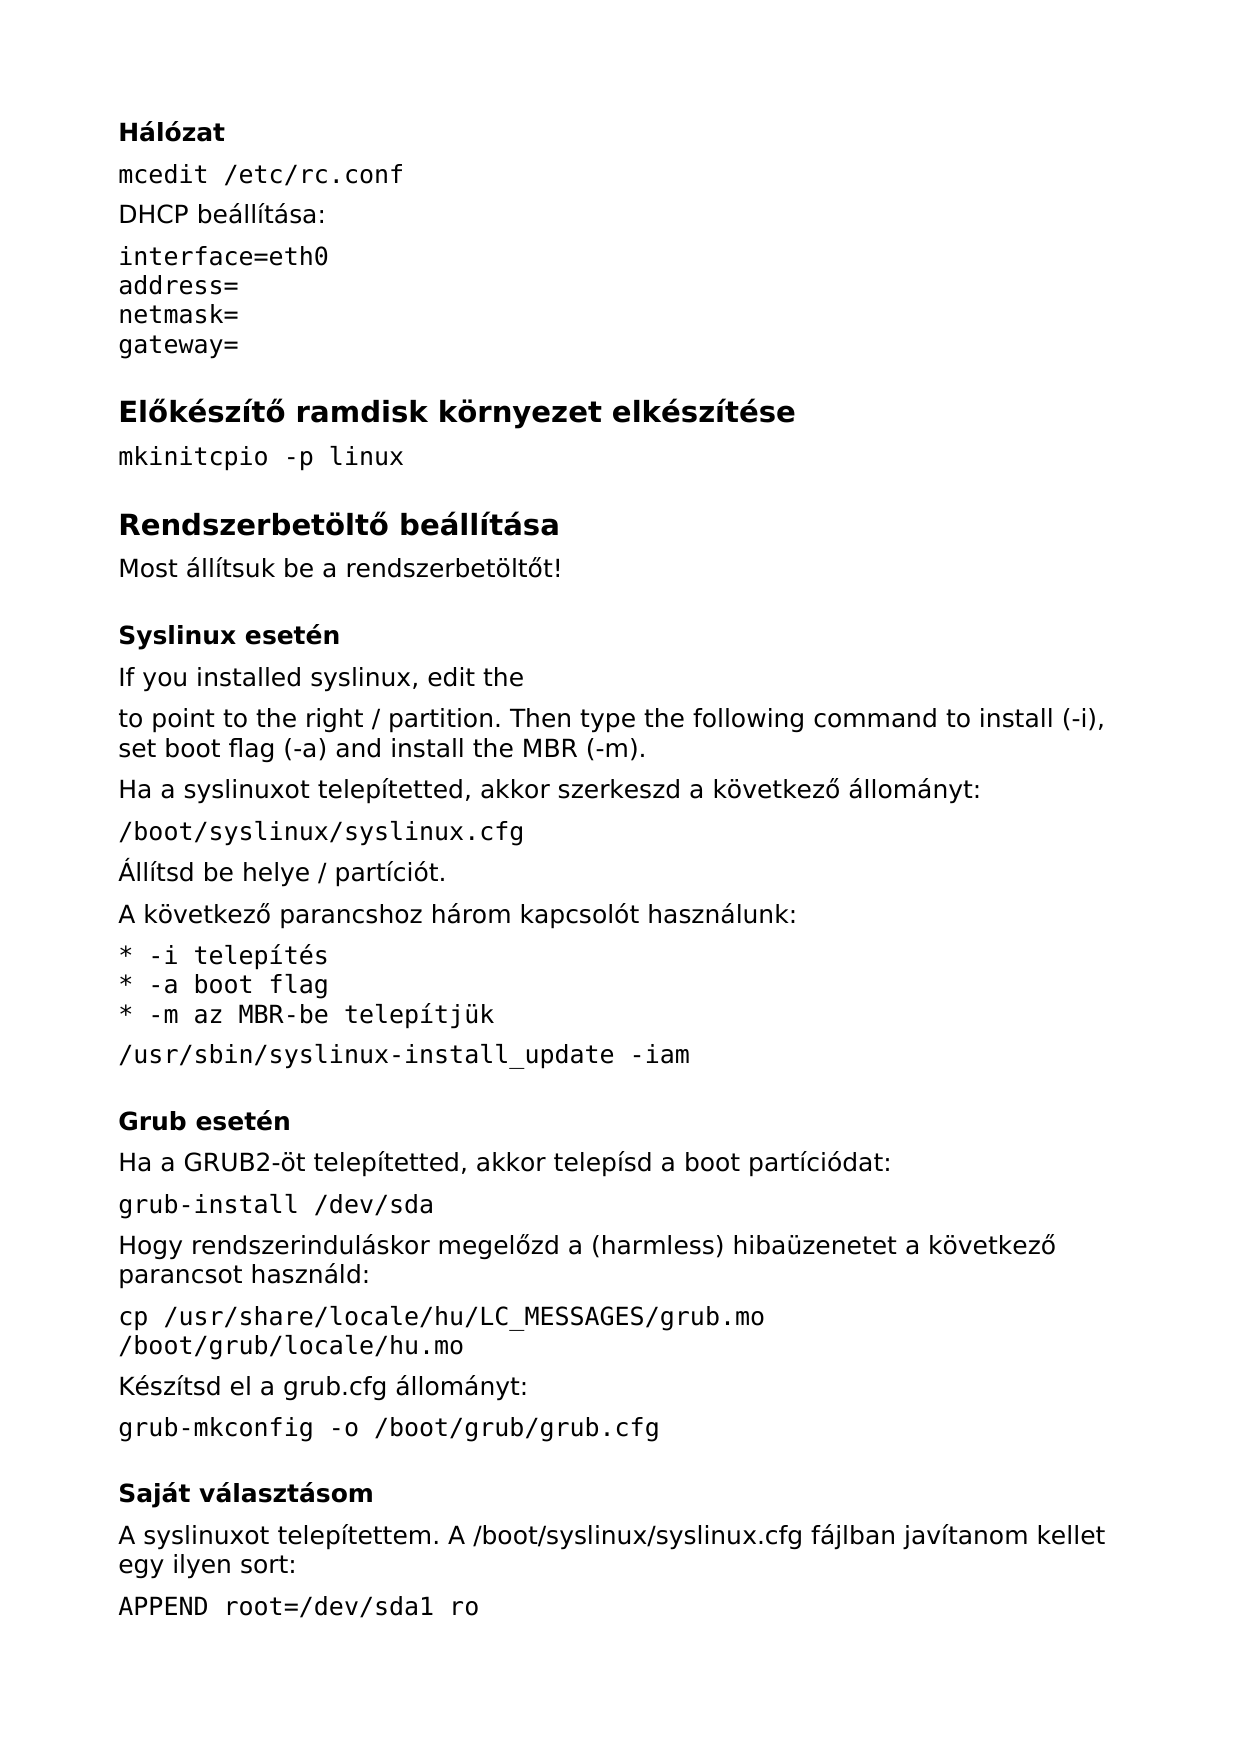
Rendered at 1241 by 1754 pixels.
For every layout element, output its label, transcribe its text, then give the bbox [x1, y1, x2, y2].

text Ha a GRUB2-öt telepítetted, akkor telepísd a boot partíciódat: [118, 1148, 1122, 1177]
text Készítsd el a grub.cfg állományt: [118, 1372, 1122, 1401]
subtitle Hálózat [118, 118, 1122, 147]
text /usr/sbin/syslinux-install_update -iam [118, 1041, 1122, 1070]
text mkinitcpio -p linux [118, 442, 1122, 471]
text Most állítsuk be a rendszerbetöltőt! [118, 555, 1122, 584]
text grub-mkconfig -o /boot/grub/grub.cfg [118, 1413, 1122, 1443]
text cp /usr/share/locale/hu/LC_MESSAGES/grub.mo /boot/grub/locale/hu.mo [118, 1302, 1122, 1360]
text A syslinuxot telepítettem. A /boot/syslinux/syslinux.cfg fájlban javítanom kellet egy ilyen sort: [118, 1521, 1122, 1579]
subtitle Saját választásom [118, 1479, 1122, 1509]
text A következő parancshoz három kapcsolót használunk: [118, 900, 1122, 929]
text Állítsd be helye / partíciót. [118, 858, 1122, 887]
text APPEND root=/dev/sda1 ro [118, 1592, 1122, 1621]
text mcedit /etc/rc.conf [118, 160, 1122, 189]
subtitle Előkészítő ramdisk környezet elkészítése [118, 396, 1122, 430]
text Ha a syslinuxot telepítetted, akkor szerkeszd a következő állományt: [118, 776, 1122, 805]
text If you installed syslinux, edit the [118, 663, 1122, 692]
subtitle Grub esetén [118, 1107, 1122, 1136]
text Hogy rendszerinduláskor megelőzd a (harmless) hibaüzenetet a következő parancsot használd: [118, 1231, 1122, 1289]
subtitle Syslinux esetén [118, 621, 1122, 651]
text /boot/syslinux/syslinux.cfg [118, 817, 1122, 846]
text interface=eth0 address= netmask= gateway= [118, 242, 1122, 359]
subtitle Rendszerbetöltő beállítása [118, 508, 1122, 542]
text DHCP beállítása: [118, 201, 1122, 230]
text * -i telepítés * -a boot flag * -m az MBR-be telepítjük [118, 941, 1122, 1029]
text to point to the right / partition. Then type the following command to install (-i), set boot flag (-a) and install the MBR (-m). [118, 705, 1122, 763]
text grub-install /dev/sda [118, 1190, 1122, 1219]
